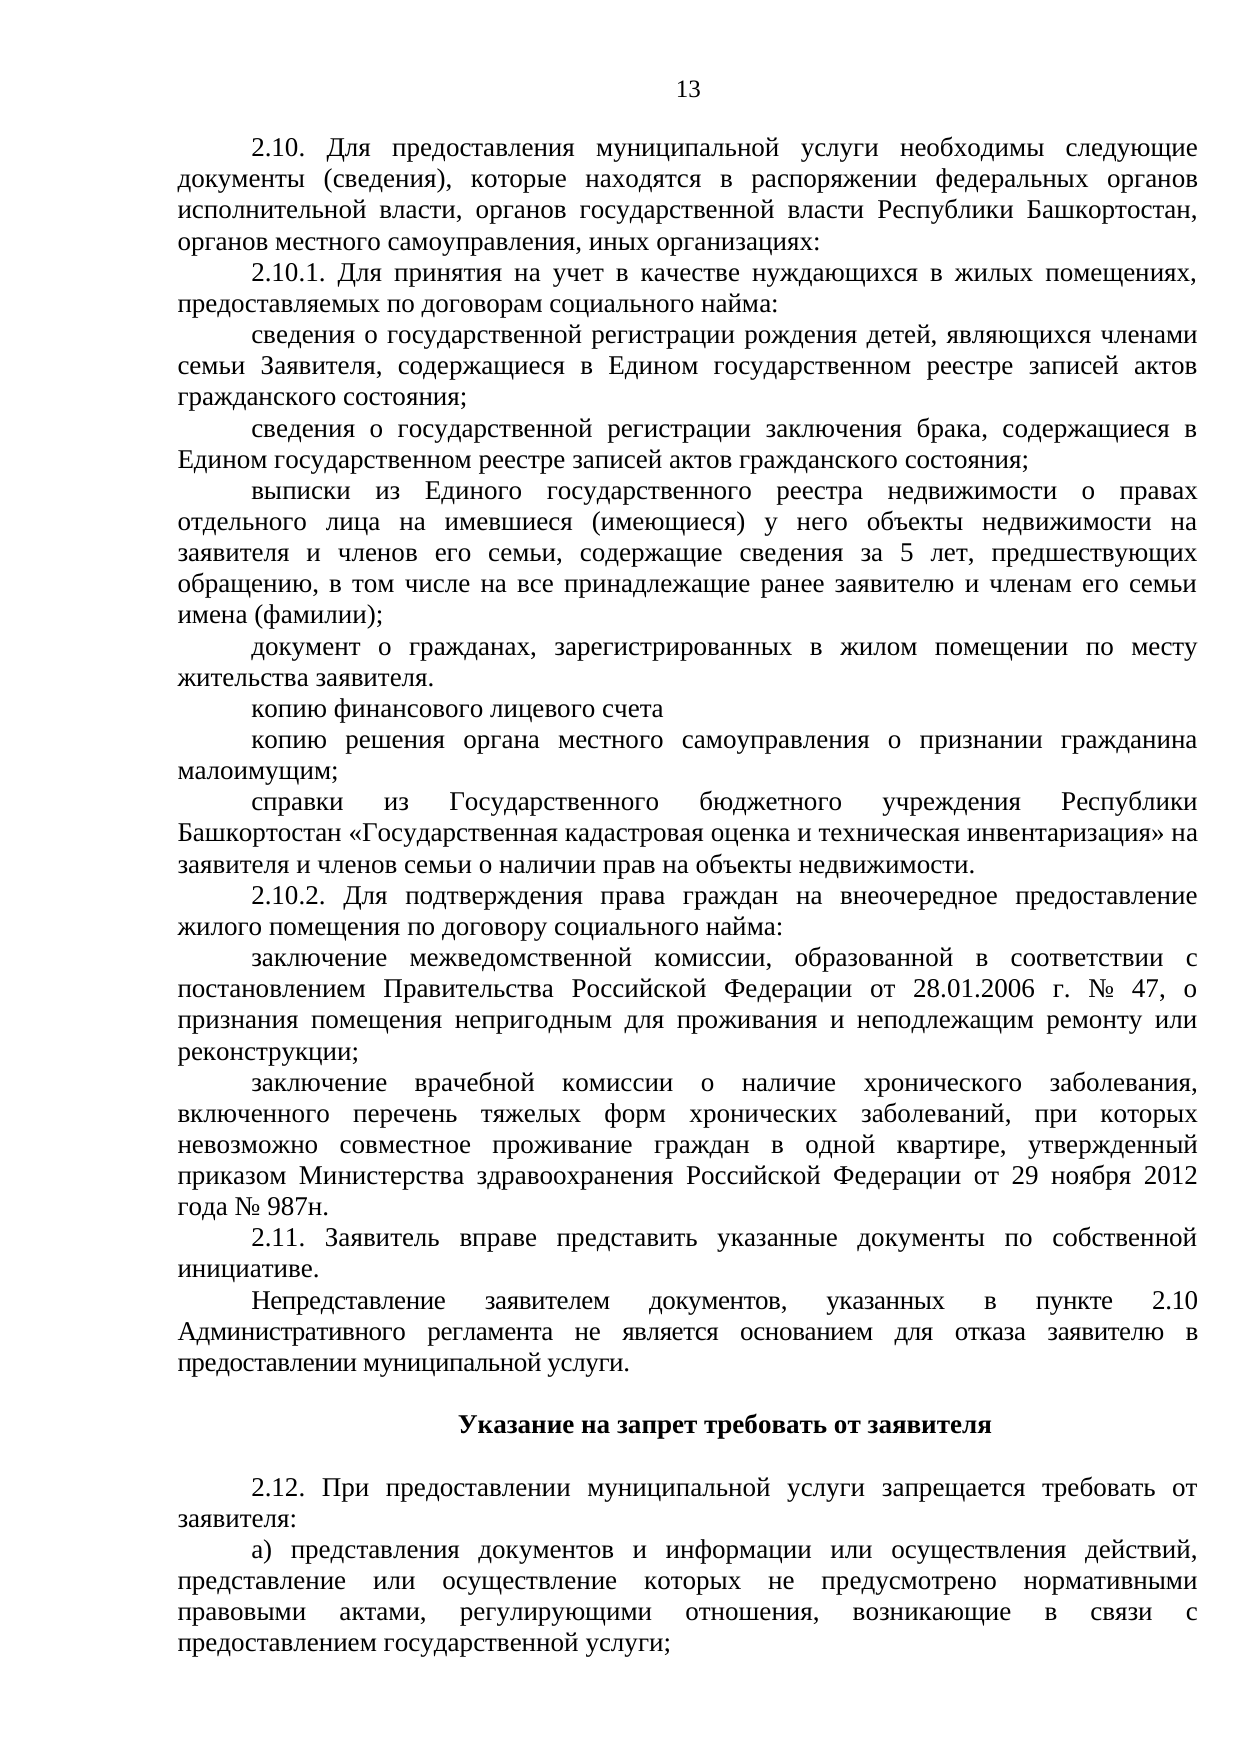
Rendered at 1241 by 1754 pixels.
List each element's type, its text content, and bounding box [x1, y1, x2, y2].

text справки из Государственного бюджетного учреждения Республики Башкортостан «Государственная кадастровая оценка и техническая инвентаризация» на заявителя и членов семьи о наличии прав на объекты недвижимости. [177, 785, 1199, 879]
text Указание на запрет требовать от заявителя [177, 1408, 1199, 1439]
text копию финансового лицевого счета [177, 692, 1199, 723]
text заключение межведомственной комиссии, образованной в соответствии с постановлением Правительства Российской Федерации от 28.01.2006 г. № 47, о признания помещения непригодным для проживания и неподлежащим ремонту или реконструкции; [177, 941, 1199, 1066]
text 2.12. При предоставлении муниципальной услуги запрещается требовать от заявителя: [177, 1471, 1199, 1533]
text сведения о государственной регистрации заключения брака, содержащиеся в Едином государственном реестре записей актов гражданского состояния; [177, 412, 1199, 474]
text заключение врачебной комиссии о наличие хронического заболевания, включенного перечень тяжелых форм хронических заболеваний, при которых невозможно совместное проживание граждан в одной квартире, утвержденный приказом Министерства здравоохранения Российской Федерации от 29 ноября 2012 года № 987н. [177, 1066, 1199, 1221]
text а) представления документов и информации или осуществления действий, представление или осуществление которых не предусмотрено нормативными правовыми актами, регулирующими отношения, возникающие в связи с предоставлением государственной услуги; [177, 1533, 1199, 1657]
text 2.10.1. Для принятия на учет в качестве нуждающихся в жилых помещениях, предоставляемых по договорам социального найма: [177, 256, 1199, 318]
text сведения о государственной регистрации рождения детей, являющихся членами семьи Заявителя, содержащиеся в Едином государственном реестре записей актов гражданского состояния; [177, 318, 1199, 412]
text 2.10.2. Для подтверждения права граждан на внеочередное предоставление жилого помещения по договору социального найма: [177, 879, 1199, 941]
text 2.11. Заявитель вправе представить указанные документы по собственной инициативе. [177, 1221, 1199, 1284]
text выписки из Единого государственного реестра недвижимости о правах отдельного лица на имевшиеся (имеющиеся) у него объекты недвижимости на заявителя и членов его семьи, содержащие сведения за 5 лет, предшествующих обращению, в том числе на все принадлежащие ранее заявителю и членам его семьи имена (фамилии); [177, 474, 1199, 630]
text 2.10. Для предоставления муниципальной услуги необходимы следующие документы (сведения), которые находятся в распоряжении федеральных органов исполнительной власти, органов государственной власти Республики Башкортостан, органов местного самоуправления, иных организациях: [177, 131, 1199, 256]
text Непредставление заявителем документов, указанных в пункте 2.10 Административного регламента не является основанием для отказа заявителю в предоставлении муниципальной услуги. [177, 1284, 1199, 1377]
text копию решения органа местного самоуправления о признании гражданина малоимущим; [177, 723, 1199, 785]
text документ о гражданах, зарегистрированных в жилом помещении по месту жительства заявителя. [177, 630, 1199, 692]
